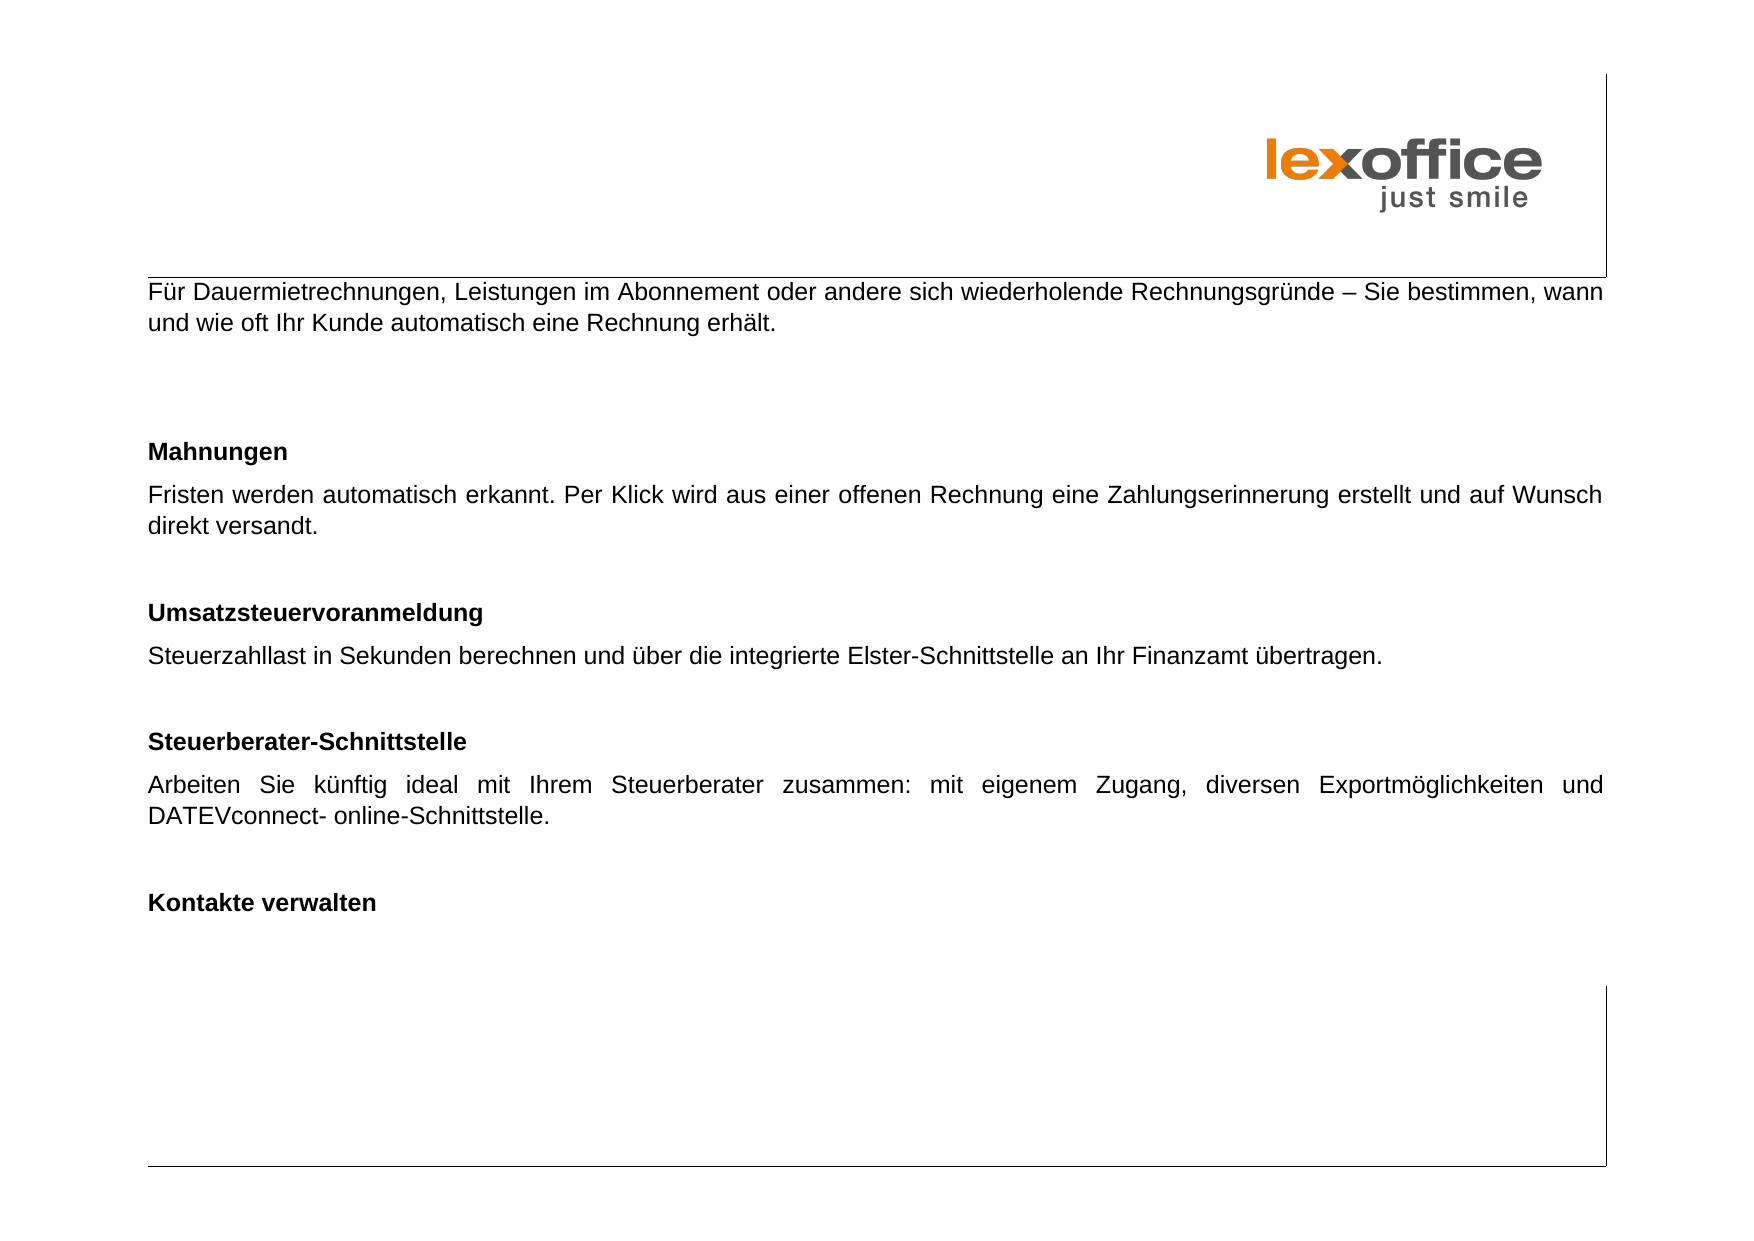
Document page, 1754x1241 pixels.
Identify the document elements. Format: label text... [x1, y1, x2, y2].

text Steuerberater-Schnittstelle [148, 727, 1606, 756]
text Umsatzsteuervoranmeldung [148, 598, 1606, 626]
text Fristen werden automatisch erkannt. Per Klick wird aus einer offenen Rechnung eine Zahlungserinnerung erstellt und auf Wunsch direkt versandt. [148, 480, 1606, 540]
text Kontakte verwalten [148, 888, 1606, 916]
text Arbeiten Sie künftig ideal mit Ihrem Steuerberater zusammen: mit eigenem Zugang, diversen Exportmöglichkeiten und DATEVconnect- online-Schnittstelle. [148, 771, 1606, 830]
text Für Dauermietrechnungen, Leistungen im Abonnement oder andere sich wiederholende Rechnungsgründe – Sie bestimmen, wann und wie oft Ihr Kunde automatisch eine Rechnung erhält. [148, 277, 1606, 336]
text Steuerzahllast in Sekunden berechnen und über die integrierte Elster-Schnittstelle an Ihr Finanzamt übertragen. [148, 641, 1606, 669]
picture [1266, 138, 1542, 213]
text Mahnungen [148, 437, 1606, 466]
